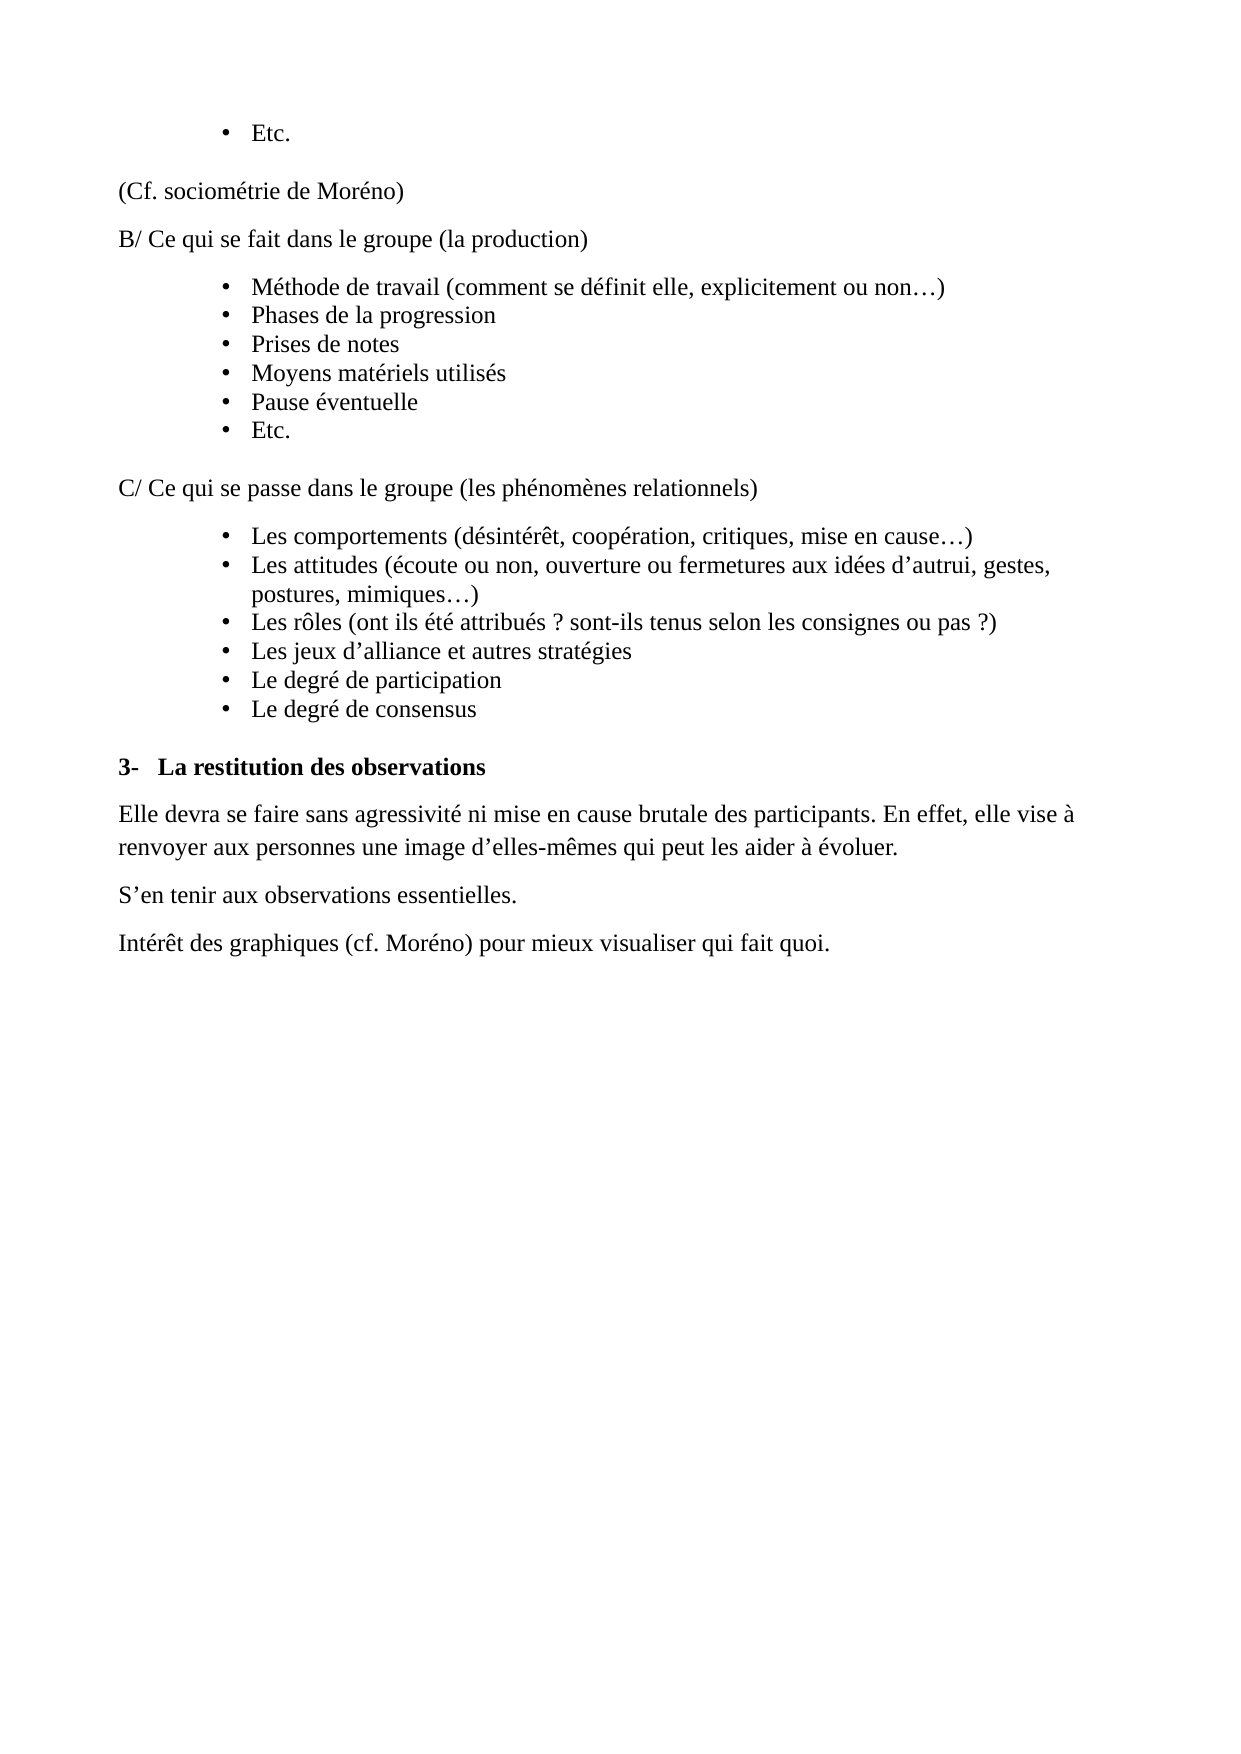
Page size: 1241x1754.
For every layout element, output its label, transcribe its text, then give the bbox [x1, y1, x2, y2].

list Les rôles (ont ils été attribués ? sont-ils tenus selon les consignes ou pas ?) [222, 607, 1063, 636]
list Les jeux d’alliance et autres stratégies [222, 636, 1063, 665]
list Prises de notes [222, 329, 1063, 358]
list Phases de la progression [222, 300, 1063, 329]
text C/ Ce qui se passe dans le groupe (les phénomènes relationnels) [118, 473, 1122, 502]
text Elle devra se faire sans agressivité ni mise en cause brutale des participants. En effet, elle vise à renvoyer aux personnes une image d’elles-mêmes qui peut les aider à évoluer. [118, 799, 1122, 861]
list Le degré de participation [222, 665, 1063, 694]
text (Cf. sociométrie de Moréno) [118, 176, 1122, 205]
list Les attitudes (écoute ou non, ouverture ou fermetures aux idées d’autrui, gestes, postures, mimiques…) [222, 550, 1063, 607]
list Méthode de travail (comment se définit elle, explicitement ou non…) [222, 272, 1063, 300]
text Intérêt des graphiques (cf. Moréno) pour mieux visualiser qui fait quoi. [118, 928, 1122, 956]
list Moyens matériels utilisés [222, 358, 1063, 387]
list Les comportements (désintérêt, coopération, critiques, mise en cause…) [222, 521, 1063, 550]
list Etc. [222, 415, 1063, 444]
list Le degré de consensus [222, 694, 1063, 722]
list Pause éventuelle [222, 387, 1063, 415]
list Etc. [222, 118, 1063, 147]
text S’en tenir aux observations essentielles. [118, 880, 1122, 909]
text 3- La restitution des observations [118, 752, 1122, 781]
text B/ Ce qui se fait dans le groupe (la production) [118, 224, 1122, 253]
